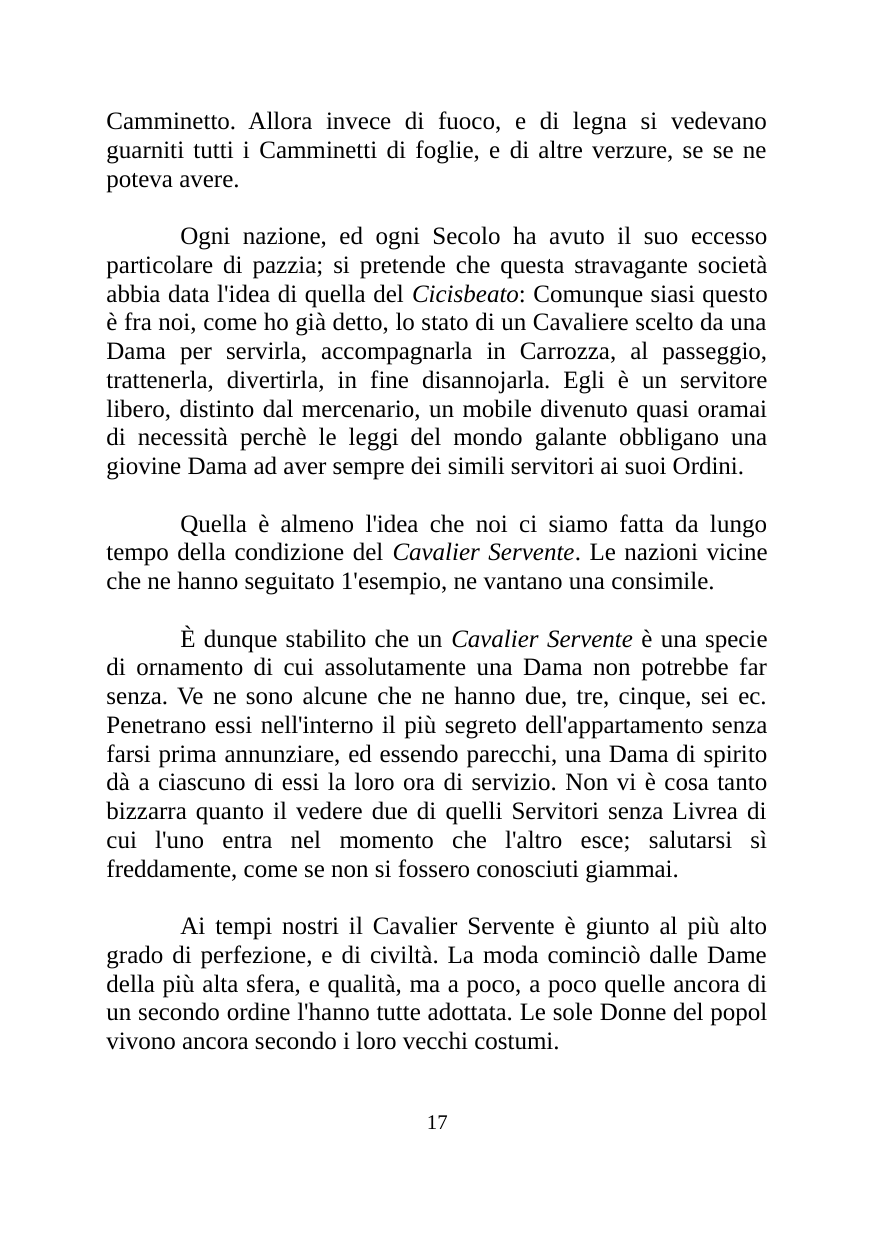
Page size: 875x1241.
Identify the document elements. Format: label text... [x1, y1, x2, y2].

text Ogni nazione, ed ogni Secolo ha avuto il suo eccesso particolare di pazzia; si pretende che questa stravagante società abbia data l'idea di quella del Cicisbeato: Comunque siasi questo è fra noi, come ho già detto, lo stato di un Cavaliere scelto da una Dama per servirla, accompagnarla in Carrozza, al passeggio, trattenerla, divertirla, in fine disannojarla. Egli è un servitore libero, distinto dal mercenario, un mobile divenuto quasi oramai di necessità perchè le leggi del mondo galante obbligano una giovine Dama ad aver sempre dei simili servitori ai suoi Ordini. [106, 221, 768, 480]
text È dunque stabilito che un Cavalier Servente è una specie di ornamento di cui assolutamente una Dama non potrebbe far senza. Ve ne sono alcune che ne hanno due, tre, cinque, sei ec. Penetrano essi nell'interno il più segreto dell'appartamento senza farsi prima annunziare, ed essendo parecchi, una Dama di spirito dà a ciascuno di essi la loro ora di servizio. Non vi è cosa tanto bizzarra quanto il vedere due di quelli Servitori senza Livrea di cui l'uno entra nel momento che l'altro esce; salutarsi sì freddamente, come se non si fossero conosciuti giammai. [106, 624, 768, 882]
text Ai tempi nostri il Cavalier Servente è giunto al più alto grado di perfezione, e di civiltà. La moda cominciò dalle Dame della più alta sfera, e qualità, ma a poco, a poco quelle ancora di un secondo ordine l'hanno tutte adottata. Le sole Donne del popol vivono ancora secondo i loro vecchi costumi. [106, 911, 768, 1055]
text Quella è almeno l'idea che noi ci siamo fatta da lungo tempo della condizione del Cavalier Servente. Le nazioni vicine che ne hanno seguitato 1'esempio, ne vantano una consimile. [106, 509, 768, 595]
text Camminetto. Allora invece di fuoco, e di legna si vedevano guarniti tutti i Camminetti di foglie, e di altre verzure, se se ne poteva avere. [106, 106, 768, 192]
